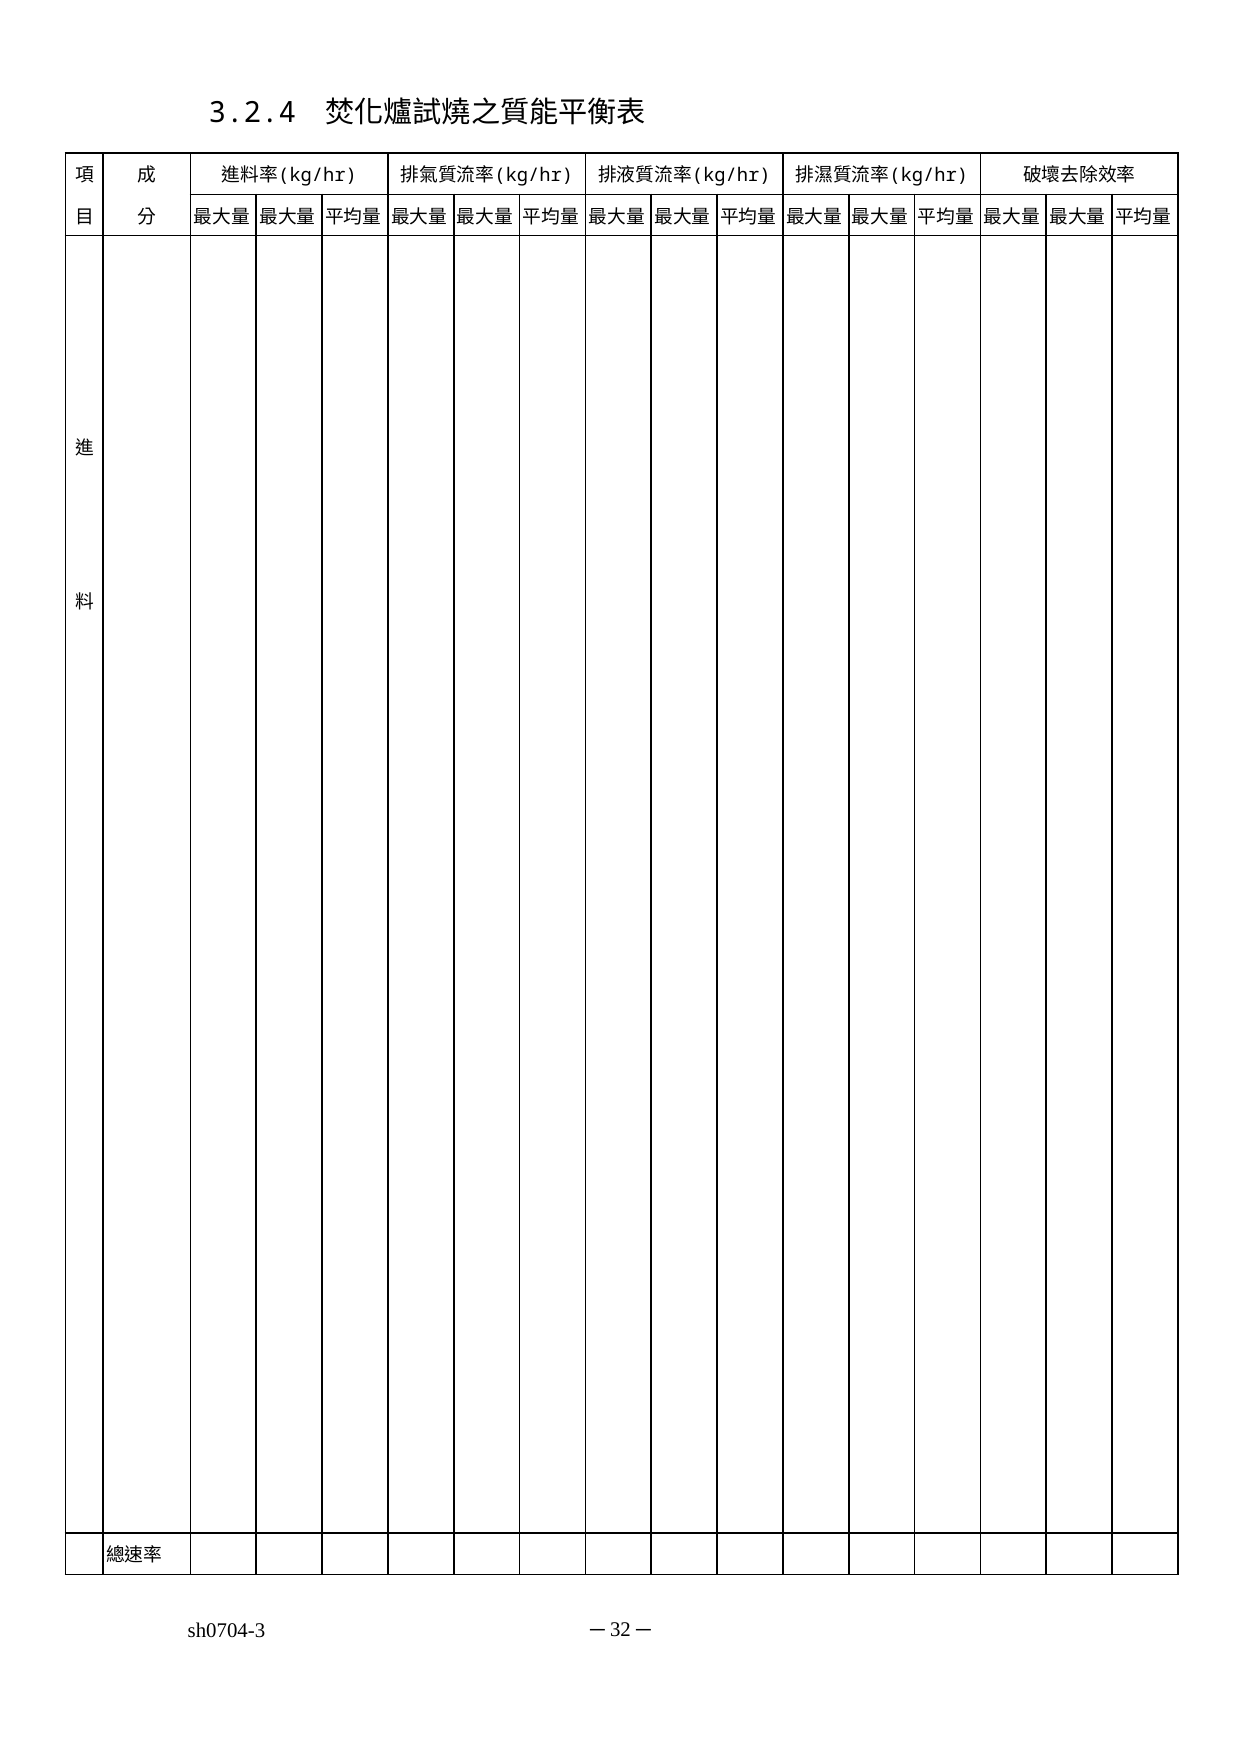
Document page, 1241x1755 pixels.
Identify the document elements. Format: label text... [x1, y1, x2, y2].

table_cell [455, 1038, 519, 1076]
table_cell [586, 274, 650, 312]
table_header 破壞去除效率 [981, 154, 1177, 193]
table_cell [323, 848, 387, 886]
table_cell [323, 962, 387, 1000]
table_cell [586, 236, 650, 274]
table_cell [586, 312, 650, 350]
table_cell [915, 658, 980, 696]
table_cell [1047, 1038, 1111, 1076]
table_cell [455, 466, 519, 504]
table_cell [784, 924, 848, 962]
table_cell [455, 772, 519, 810]
table_cell [850, 542, 914, 580]
table_cell [257, 542, 321, 580]
table_cell [981, 1228, 1045, 1266]
table_cell [191, 350, 255, 388]
table_cell [520, 658, 585, 696]
table_cell [520, 1000, 585, 1038]
table_cell [915, 1380, 980, 1418]
table_cell [784, 1000, 848, 1038]
table_cell [191, 658, 255, 696]
table_cell [191, 1266, 255, 1304]
table_cell [191, 734, 255, 772]
table_cell [1047, 426, 1111, 466]
table_cell [586, 1304, 650, 1342]
table_cell [981, 1342, 1045, 1380]
table_cell [257, 466, 321, 504]
table_cell [784, 274, 848, 312]
table_cell [784, 962, 848, 1000]
table_cell [784, 466, 848, 504]
table_cell [66, 388, 102, 426]
table_cell [389, 236, 453, 274]
table_cell [915, 466, 980, 504]
table_cell [784, 1380, 848, 1418]
table_cell [520, 1534, 585, 1573]
table_cell [520, 1304, 585, 1342]
table_cell [915, 924, 980, 962]
table_cell [257, 1190, 321, 1228]
table_cell [520, 312, 585, 350]
table_cell [191, 312, 255, 350]
table_cell [1047, 620, 1111, 658]
table_cell [1047, 504, 1111, 542]
table_cell [1113, 848, 1177, 886]
table_cell [652, 1304, 716, 1342]
table_cell [520, 962, 585, 1000]
table_cell [323, 886, 387, 924]
table_cell [191, 236, 255, 274]
table_cell [191, 542, 255, 580]
table_cell [1047, 1114, 1111, 1152]
table_cell [66, 1000, 102, 1038]
table_cell [718, 1000, 782, 1038]
table_cell [323, 1266, 387, 1304]
table_cell [104, 1456, 190, 1494]
table_cell [104, 542, 190, 580]
table_cell [389, 580, 453, 620]
table_cell [1113, 1534, 1177, 1573]
table_cell [66, 886, 102, 924]
table_cell [586, 1000, 650, 1038]
table_cell [520, 1038, 585, 1076]
table_cell [520, 886, 585, 924]
table_cell [1047, 696, 1111, 734]
table_cell [66, 1190, 102, 1228]
table_cell [323, 1190, 387, 1228]
table_cell [718, 1418, 782, 1456]
table_cell [323, 734, 387, 772]
table_cell [389, 1418, 453, 1456]
table_cell [915, 1266, 980, 1304]
table_cell [981, 1076, 1045, 1114]
table_cell [1113, 962, 1177, 1000]
table_cell [66, 542, 102, 580]
table_cell [718, 620, 782, 658]
table_cell [586, 1190, 650, 1228]
table_cell [586, 924, 650, 962]
table_cell [850, 504, 914, 542]
table_cell [1047, 848, 1111, 886]
table_cell [718, 312, 782, 350]
table_cell [104, 1494, 190, 1532]
table_cell [191, 466, 255, 504]
table_cell [104, 658, 190, 696]
table_cell [652, 1534, 716, 1573]
table_cell [1113, 542, 1177, 580]
table_cell [1047, 1228, 1111, 1266]
table_cell [652, 1266, 716, 1304]
table_cell [586, 1456, 650, 1494]
table_cell [784, 1456, 848, 1494]
table_cell [981, 1380, 1045, 1418]
table_cell [455, 1228, 519, 1266]
table_cell [652, 848, 716, 886]
table_cell [850, 620, 914, 658]
table_cell [915, 1000, 980, 1038]
table_cell [718, 1152, 782, 1190]
table_cell [586, 542, 650, 580]
table_cell [1113, 274, 1177, 312]
table_cell [1113, 504, 1177, 542]
table_cell [191, 1494, 255, 1532]
table_cell [718, 696, 782, 734]
table_cell [455, 696, 519, 734]
table_cell [1047, 236, 1111, 274]
table_cell [389, 312, 453, 350]
table_cell [981, 542, 1045, 580]
table_cell [718, 1190, 782, 1228]
table_cell [257, 274, 321, 312]
table_cell [915, 580, 980, 620]
table_cell [850, 1266, 914, 1304]
table_cell [1047, 542, 1111, 580]
table_cell [1047, 274, 1111, 312]
table_cell [718, 734, 782, 772]
table_cell [586, 580, 650, 620]
table_cell [455, 1076, 519, 1114]
table_cell [104, 772, 190, 810]
table_cell [850, 274, 914, 312]
table_cell [718, 466, 782, 504]
table_cell [586, 1342, 650, 1380]
table_cell 最大量 [389, 195, 453, 235]
table_cell [652, 1342, 716, 1380]
table_cell [520, 1190, 585, 1228]
table_cell [981, 1190, 1045, 1228]
table_cell [915, 734, 980, 772]
table_cell [323, 236, 387, 274]
table_cell [1047, 1534, 1111, 1573]
table_cell [1113, 1076, 1177, 1114]
table_cell [323, 504, 387, 542]
table_cell [1113, 388, 1177, 426]
table_cell [915, 1076, 980, 1114]
table_cell [389, 1076, 453, 1114]
table_cell [784, 848, 848, 886]
table_cell [652, 1114, 716, 1152]
table_cell [257, 1114, 321, 1152]
table_cell [455, 580, 519, 620]
table_cell [915, 542, 980, 580]
table_cell [1113, 658, 1177, 696]
table_cell [66, 658, 102, 696]
table_cell [323, 1494, 387, 1532]
table_cell [257, 620, 321, 658]
table_cell [389, 388, 453, 426]
table_cell [981, 236, 1045, 274]
table_cell [1113, 1456, 1177, 1494]
table_cell [718, 426, 782, 466]
table_cell [981, 886, 1045, 924]
table_cell [718, 1114, 782, 1152]
table_cell [455, 1380, 519, 1418]
table_cell [1047, 1190, 1111, 1228]
table_cell [981, 1266, 1045, 1304]
table_cell [323, 426, 387, 466]
table_cell [389, 1228, 453, 1266]
table_cell [718, 924, 782, 962]
table_cell [323, 772, 387, 810]
table_cell [104, 1000, 190, 1038]
table_cell [455, 658, 519, 696]
table_cell [389, 848, 453, 886]
table_cell [850, 466, 914, 504]
table_cell [1047, 1494, 1111, 1532]
table_cell [66, 1456, 102, 1494]
table_cell [66, 620, 102, 658]
table_cell 平均量 [1113, 195, 1177, 235]
table_cell [257, 504, 321, 542]
table_cell [718, 1456, 782, 1494]
table_cell [104, 886, 190, 924]
table_cell [66, 466, 102, 504]
table_cell [981, 734, 1045, 772]
table_cell [257, 962, 321, 1000]
table_cell [850, 810, 914, 848]
table_cell [652, 466, 716, 504]
table_cell 最大量 [1047, 195, 1111, 235]
table_cell [520, 1418, 585, 1456]
table_cell [191, 1152, 255, 1190]
table_cell [1113, 236, 1177, 274]
table_cell [104, 350, 190, 388]
table_cell [652, 696, 716, 734]
table_cell [191, 1228, 255, 1266]
table_cell [389, 1456, 453, 1494]
table_cell [652, 274, 716, 312]
table_cell [66, 734, 102, 772]
table_cell [66, 236, 102, 274]
table_cell [652, 924, 716, 962]
table_cell 最大量 [784, 195, 848, 235]
table_cell 最大量 [191, 195, 255, 235]
table_cell [915, 1228, 980, 1266]
table_cell [323, 1534, 387, 1573]
table_cell [652, 1380, 716, 1418]
table_cell [104, 1304, 190, 1342]
table_cell [1113, 620, 1177, 658]
table_cell [389, 504, 453, 542]
table_cell [323, 542, 387, 580]
table_cell [850, 1304, 914, 1342]
table_cell [850, 1000, 914, 1038]
table_cell [981, 274, 1045, 312]
table_cell [389, 886, 453, 924]
table_cell [1047, 580, 1111, 620]
table_cell [850, 1456, 914, 1494]
table_cell [323, 1380, 387, 1418]
table_cell [191, 810, 255, 848]
table_cell [389, 542, 453, 580]
table_cell [652, 1190, 716, 1228]
table_cell [850, 1418, 914, 1456]
table_cell [323, 1000, 387, 1038]
table_cell [104, 962, 190, 1000]
table_cell [323, 274, 387, 312]
table_cell [257, 810, 321, 848]
table_cell [784, 1114, 848, 1152]
table_cell [586, 1494, 650, 1532]
table_cell [1113, 924, 1177, 962]
table_cell [323, 1038, 387, 1076]
table_cell [520, 466, 585, 504]
table_cell [718, 1228, 782, 1266]
table_cell [850, 1342, 914, 1380]
table_cell [389, 1342, 453, 1380]
table_cell [784, 658, 848, 696]
table_cell [104, 1418, 190, 1456]
table_cell [1113, 810, 1177, 848]
table_cell [981, 388, 1045, 426]
table_cell [586, 1076, 650, 1114]
table_cell [104, 1190, 190, 1228]
table_cell [323, 312, 387, 350]
table_cell 最大量 [850, 195, 914, 235]
table_cell [784, 1190, 848, 1228]
table_cell [520, 620, 585, 658]
table_cell [981, 312, 1045, 350]
table_cell [718, 1266, 782, 1304]
table_cell [257, 1380, 321, 1418]
table_cell [915, 696, 980, 734]
table_cell [981, 810, 1045, 848]
table_cell [191, 620, 255, 658]
table_cell [389, 1114, 453, 1152]
table_cell [586, 1228, 650, 1266]
table_cell [652, 388, 716, 426]
table_cell [104, 1228, 190, 1266]
table_cell [191, 924, 255, 962]
table_cell [784, 312, 848, 350]
table_cell [389, 658, 453, 696]
table_cell [389, 924, 453, 962]
table_cell [455, 312, 519, 350]
table_cell [718, 580, 782, 620]
table_cell [389, 1534, 453, 1573]
table_cell [257, 886, 321, 924]
table_cell 最大量 [455, 195, 519, 235]
table_cell [257, 658, 321, 696]
table_cell [586, 772, 650, 810]
table_cell [1113, 772, 1177, 810]
table_cell [1113, 466, 1177, 504]
table_cell [586, 962, 650, 1000]
table_cell [455, 426, 519, 466]
table_cell [520, 1342, 585, 1380]
table_cell [915, 1494, 980, 1532]
table_cell [652, 1494, 716, 1532]
table_cell [455, 350, 519, 388]
table_cell [850, 236, 914, 274]
table_cell [455, 504, 519, 542]
table_cell [981, 1152, 1045, 1190]
table_cell [455, 810, 519, 848]
table_cell [66, 1494, 102, 1532]
table_cell [718, 1304, 782, 1342]
table_cell [981, 1494, 1045, 1532]
table_cell [784, 696, 848, 734]
table_cell [455, 1000, 519, 1038]
table_cell 最大量 [586, 195, 650, 235]
table_cell [915, 810, 980, 848]
table_cell [586, 886, 650, 924]
table_cell [257, 1152, 321, 1190]
table_header 排氣質流率(kg/hr) [389, 154, 585, 193]
table_cell [389, 1152, 453, 1190]
table_cell [652, 734, 716, 772]
table_cell [652, 1228, 716, 1266]
table_cell [718, 1076, 782, 1114]
table_cell [323, 350, 387, 388]
table_cell [915, 1534, 980, 1573]
table_cell [389, 1190, 453, 1228]
table_cell [1047, 810, 1111, 848]
table_cell [1047, 1304, 1111, 1342]
table_cell [1047, 658, 1111, 696]
table_cell [1047, 886, 1111, 924]
table_cell [1113, 1342, 1177, 1380]
table_cell [652, 1456, 716, 1494]
table_cell [981, 696, 1045, 734]
table_cell [850, 1534, 914, 1573]
table_cell [784, 236, 848, 274]
table_cell [586, 658, 650, 696]
table_cell [104, 1380, 190, 1418]
table_cell [981, 1456, 1045, 1494]
table_cell [389, 1380, 453, 1418]
table_cell [784, 1342, 848, 1380]
table_cell [104, 810, 190, 848]
table_cell [455, 848, 519, 886]
table_cell [520, 1228, 585, 1266]
table_cell [191, 772, 255, 810]
table_cell [586, 504, 650, 542]
table_cell [520, 388, 585, 426]
table_cell [455, 1152, 519, 1190]
table_cell [257, 848, 321, 886]
table_cell [1047, 1456, 1111, 1494]
table_cell [1113, 696, 1177, 734]
table_cell [66, 772, 102, 810]
table_cell [104, 848, 190, 886]
table_cell [1047, 466, 1111, 504]
table_cell [652, 810, 716, 848]
table_cell [915, 350, 980, 388]
table_cell [191, 886, 255, 924]
table_cell [586, 350, 650, 388]
table_cell [455, 1342, 519, 1380]
table_cell [104, 426, 190, 466]
table_cell [323, 1342, 387, 1380]
table_cell [784, 1304, 848, 1342]
table_cell [1047, 388, 1111, 426]
table_cell [104, 580, 190, 620]
table_cell [66, 1038, 102, 1076]
table_cell [981, 658, 1045, 696]
table_cell [784, 810, 848, 848]
table_cell [850, 1380, 914, 1418]
table_cell [455, 542, 519, 580]
table_cell [455, 962, 519, 1000]
table_cell [323, 1304, 387, 1342]
table_cell [389, 1000, 453, 1038]
table_cell [652, 580, 716, 620]
table_cell [981, 1114, 1045, 1152]
table_cell [389, 696, 453, 734]
table_cell [66, 1228, 102, 1266]
table_cell [1113, 350, 1177, 388]
table_cell 平均量 [718, 195, 782, 235]
table_cell [784, 542, 848, 580]
table_cell [389, 466, 453, 504]
table_cell [718, 1534, 782, 1573]
table_cell [323, 1076, 387, 1114]
table_cell [455, 1266, 519, 1304]
table_cell [191, 1000, 255, 1038]
table_cell [323, 924, 387, 962]
table_cell [389, 426, 453, 466]
table_cell [1113, 734, 1177, 772]
table_cell [104, 274, 190, 312]
table_cell [586, 1418, 650, 1456]
table_cell 總速率 [104, 1534, 190, 1573]
table_cell [652, 658, 716, 696]
table_cell [915, 426, 980, 466]
table_cell [718, 658, 782, 696]
table_cell [66, 1418, 102, 1456]
table_cell [1047, 1266, 1111, 1304]
table_cell [586, 426, 650, 466]
table_cell [389, 1494, 453, 1532]
table_cell [718, 350, 782, 388]
table_cell [455, 1494, 519, 1532]
table_cell [1113, 312, 1177, 350]
table_cell [520, 810, 585, 848]
table_cell [66, 504, 102, 542]
table_cell [586, 810, 650, 848]
table_cell [915, 1418, 980, 1456]
table_cell [520, 504, 585, 542]
table_cell [915, 388, 980, 426]
table_cell [257, 924, 321, 962]
table_cell [586, 1380, 650, 1418]
table_cell 最大量 [981, 195, 1045, 235]
table_cell [652, 772, 716, 810]
table_cell [257, 350, 321, 388]
table_cell [652, 350, 716, 388]
table_cell [66, 1304, 102, 1342]
table_cell [718, 542, 782, 580]
table_cell [520, 924, 585, 962]
table_cell [455, 1534, 519, 1573]
table_cell [389, 772, 453, 810]
table_cell [1113, 1418, 1177, 1456]
table_cell [784, 1228, 848, 1266]
table_cell [389, 620, 453, 658]
table_cell [389, 1304, 453, 1342]
table_cell [66, 1534, 102, 1573]
table_cell [455, 734, 519, 772]
table_cell [718, 772, 782, 810]
table_cell [191, 1456, 255, 1494]
table_cell [652, 1000, 716, 1038]
table_cell [191, 1418, 255, 1456]
table_cell [652, 312, 716, 350]
table_cell [191, 1190, 255, 1228]
table_cell 分 [104, 194, 190, 235]
table_cell [191, 388, 255, 426]
table_cell [520, 772, 585, 810]
table_cell [191, 1038, 255, 1076]
table_cell 最大量 [257, 195, 321, 235]
table_cell [323, 1228, 387, 1266]
table_cell [784, 350, 848, 388]
table_cell [191, 274, 255, 312]
table_cell [915, 620, 980, 658]
table_header 成 [104, 154, 190, 193]
table_cell [784, 1494, 848, 1532]
table_cell [191, 1114, 255, 1152]
table_cell [191, 1076, 255, 1114]
table_cell [257, 1304, 321, 1342]
table_cell [191, 1342, 255, 1380]
table_cell [1113, 886, 1177, 924]
table_cell [389, 350, 453, 388]
table_cell [1113, 1114, 1177, 1152]
table_cell [520, 1152, 585, 1190]
table_cell [718, 1038, 782, 1076]
table_cell [850, 388, 914, 426]
table_cell [66, 350, 102, 388]
table_cell [784, 772, 848, 810]
table_cell [104, 1114, 190, 1152]
table_cell [850, 1494, 914, 1532]
table_cell [784, 620, 848, 658]
table_cell [850, 886, 914, 924]
table_cell [718, 1494, 782, 1532]
table_cell [652, 1418, 716, 1456]
table_cell [586, 1266, 650, 1304]
table_cell [915, 1342, 980, 1380]
table_cell [850, 580, 914, 620]
table_cell [915, 886, 980, 924]
table_cell [257, 312, 321, 350]
table_cell [191, 580, 255, 620]
table_cell [981, 580, 1045, 620]
table_cell [850, 734, 914, 772]
table_cell [389, 1038, 453, 1076]
table_cell [66, 848, 102, 886]
table_cell [66, 696, 102, 734]
table_header 排濕質流率(kg/hr) [784, 154, 980, 193]
table_cell [1047, 772, 1111, 810]
table_cell [520, 734, 585, 772]
table_cell 進 [66, 426, 102, 466]
table_cell [915, 1304, 980, 1342]
table_cell [1113, 580, 1177, 620]
table_cell [257, 734, 321, 772]
table_cell 目 [66, 194, 102, 235]
table_cell [850, 924, 914, 962]
table_cell [718, 848, 782, 886]
table_cell [915, 848, 980, 886]
table_cell [586, 1152, 650, 1190]
table_cell [586, 388, 650, 426]
table_cell [1047, 1000, 1111, 1038]
table_cell [915, 1190, 980, 1228]
table_cell [784, 1152, 848, 1190]
table_cell [1047, 1152, 1111, 1190]
table_cell [323, 580, 387, 620]
table_cell [652, 1038, 716, 1076]
table_cell [850, 658, 914, 696]
table_cell [520, 1266, 585, 1304]
table_cell [323, 696, 387, 734]
table_cell 平均量 [520, 195, 585, 235]
table_cell [1113, 1266, 1177, 1304]
table_cell [652, 542, 716, 580]
table_cell [718, 962, 782, 1000]
table_cell [191, 1380, 255, 1418]
table_cell [323, 1152, 387, 1190]
table_cell [784, 1038, 848, 1076]
table_header 排液質流率(kg/hr) [586, 154, 782, 193]
table_cell [850, 962, 914, 1000]
table_cell [191, 962, 255, 1000]
table_cell [323, 658, 387, 696]
table_cell [784, 504, 848, 542]
table_cell [981, 350, 1045, 388]
table_cell [1113, 1380, 1177, 1418]
table_cell [520, 350, 585, 388]
table_cell [850, 696, 914, 734]
table_cell [66, 1114, 102, 1152]
table_cell [652, 620, 716, 658]
table_cell [257, 1076, 321, 1114]
table_cell [104, 1038, 190, 1076]
table_cell [915, 274, 980, 312]
table_cell [915, 1456, 980, 1494]
table_cell [1047, 1418, 1111, 1456]
table_cell [915, 504, 980, 542]
table_cell [981, 1038, 1045, 1076]
table_cell [718, 810, 782, 848]
table_cell [586, 734, 650, 772]
table_cell [981, 1418, 1045, 1456]
table_cell [104, 1342, 190, 1380]
table_cell [981, 848, 1045, 886]
table_cell 平均量 [323, 195, 387, 235]
table_cell [520, 1494, 585, 1532]
table_cell [520, 1456, 585, 1494]
table_cell [323, 1418, 387, 1456]
table_cell [257, 388, 321, 426]
table_cell [981, 962, 1045, 1000]
table_cell [104, 1266, 190, 1304]
table_cell [784, 1418, 848, 1456]
table_cell [104, 734, 190, 772]
table_cell [1047, 1380, 1111, 1418]
table_cell [257, 426, 321, 466]
table_cell [257, 580, 321, 620]
table_cell [981, 924, 1045, 962]
table_cell [718, 886, 782, 924]
table_cell [1113, 1152, 1177, 1190]
table_cell [455, 620, 519, 658]
text 3.2.4 焚化爐試燒之質能平衡表 [150, 89, 1090, 131]
table_cell [586, 848, 650, 886]
table_cell [257, 696, 321, 734]
table_cell [191, 696, 255, 734]
table_cell [455, 924, 519, 962]
table_cell [1113, 1038, 1177, 1076]
table_cell [66, 274, 102, 312]
table_cell [323, 1456, 387, 1494]
table_cell [784, 426, 848, 466]
table_cell [257, 1038, 321, 1076]
table_cell [66, 810, 102, 848]
table_cell [66, 312, 102, 350]
table_cell [323, 810, 387, 848]
table_cell [257, 772, 321, 810]
table_cell [455, 1190, 519, 1228]
table_cell [1113, 1000, 1177, 1038]
table_cell [520, 580, 585, 620]
table_cell [455, 886, 519, 924]
table_cell [104, 620, 190, 658]
table_cell [850, 312, 914, 350]
table_cell [66, 1152, 102, 1190]
table_cell [104, 1152, 190, 1190]
table_cell [652, 236, 716, 274]
table_cell [323, 388, 387, 426]
table_cell [850, 1152, 914, 1190]
table_cell [520, 274, 585, 312]
table_cell [981, 1304, 1045, 1342]
table_cell 平均量 [915, 195, 980, 235]
table_cell [257, 1534, 321, 1573]
table_cell [323, 1114, 387, 1152]
table_cell [323, 620, 387, 658]
table_cell [455, 1418, 519, 1456]
table_cell [104, 466, 190, 504]
table_cell [257, 236, 321, 274]
table_cell [850, 1076, 914, 1114]
table_cell [652, 1152, 716, 1190]
table_cell [850, 772, 914, 810]
table_cell 最大量 [652, 195, 716, 235]
table_cell [191, 1304, 255, 1342]
table_cell [1047, 734, 1111, 772]
table_cell [257, 1456, 321, 1494]
table_cell [257, 1266, 321, 1304]
table_cell [520, 696, 585, 734]
table_cell [784, 886, 848, 924]
table_cell [104, 924, 190, 962]
table_cell [784, 1266, 848, 1304]
table_cell [257, 1494, 321, 1532]
table_cell [191, 848, 255, 886]
table_cell [104, 504, 190, 542]
table_cell [389, 810, 453, 848]
table_cell [981, 772, 1045, 810]
table_cell [1047, 312, 1111, 350]
table_cell [520, 426, 585, 466]
table_cell [455, 1456, 519, 1494]
table_cell [66, 1380, 102, 1418]
table_cell [981, 466, 1045, 504]
table_cell [1113, 1304, 1177, 1342]
table_cell [455, 1114, 519, 1152]
table_cell [191, 1534, 255, 1573]
table_cell [784, 734, 848, 772]
table_cell [718, 1380, 782, 1418]
table_header 進料率(kg/hr) [191, 154, 387, 193]
table_cell [455, 274, 519, 312]
table_cell [652, 504, 716, 542]
table_header 項 [66, 154, 102, 193]
table_cell [915, 312, 980, 350]
table_cell [586, 1038, 650, 1076]
table_cell [850, 1228, 914, 1266]
table_cell [104, 236, 190, 274]
table_cell [850, 1038, 914, 1076]
table_cell [1047, 924, 1111, 962]
table_cell [520, 848, 585, 886]
table_cell [981, 504, 1045, 542]
table_cell [850, 1190, 914, 1228]
table_cell [104, 1076, 190, 1114]
table_cell [66, 1266, 102, 1304]
table_cell [323, 466, 387, 504]
table_cell [104, 696, 190, 734]
table_cell [652, 426, 716, 466]
table_cell [784, 1076, 848, 1114]
table_cell [652, 962, 716, 1000]
table_cell [784, 580, 848, 620]
table_cell [66, 1342, 102, 1380]
table_cell [915, 962, 980, 1000]
table_cell [850, 848, 914, 886]
table_cell [652, 1076, 716, 1114]
table_cell [191, 504, 255, 542]
table_cell [104, 312, 190, 350]
table_cell [1047, 350, 1111, 388]
table_cell [257, 1342, 321, 1380]
table_cell [718, 274, 782, 312]
table_cell [1047, 1342, 1111, 1380]
table_cell [520, 236, 585, 274]
table_cell [915, 1152, 980, 1190]
table_cell [1047, 1076, 1111, 1114]
table_cell [104, 388, 190, 426]
table_cell [981, 426, 1045, 466]
table_cell [257, 1000, 321, 1038]
table_cell [1047, 962, 1111, 1000]
table_cell [455, 236, 519, 274]
table_cell [455, 1304, 519, 1342]
table_cell [718, 504, 782, 542]
table_cell [586, 1114, 650, 1152]
table_cell [520, 1114, 585, 1152]
table_cell [520, 1076, 585, 1114]
table_cell [586, 1534, 650, 1573]
table_cell [586, 620, 650, 658]
table_cell 料 [66, 580, 102, 620]
table_cell [455, 388, 519, 426]
table_cell [66, 962, 102, 1000]
table_cell [915, 1038, 980, 1076]
table_cell [1113, 1190, 1177, 1228]
table_cell [586, 696, 650, 734]
table_cell [850, 1114, 914, 1152]
table_cell [981, 620, 1045, 658]
table_cell [191, 426, 255, 466]
table_cell [850, 426, 914, 466]
table_cell [718, 236, 782, 274]
table_cell [784, 1534, 848, 1573]
table_cell [1113, 1228, 1177, 1266]
table_cell [652, 886, 716, 924]
table_cell [915, 236, 980, 274]
table_cell [66, 924, 102, 962]
table_cell [257, 1228, 321, 1266]
table_cell [520, 542, 585, 580]
table_cell [66, 1076, 102, 1114]
table_cell [718, 1342, 782, 1380]
table_cell [389, 734, 453, 772]
table_cell [981, 1000, 1045, 1038]
table_cell [915, 772, 980, 810]
table_cell [1113, 1494, 1177, 1532]
table_cell [586, 466, 650, 504]
table_cell [389, 274, 453, 312]
table_cell [389, 1266, 453, 1304]
table_cell [915, 1114, 980, 1152]
table_cell [1113, 426, 1177, 466]
table_cell [718, 388, 782, 426]
table_cell [389, 962, 453, 1000]
table_cell [257, 1418, 321, 1456]
table_cell [784, 388, 848, 426]
table_cell [981, 1534, 1045, 1573]
table_cell [850, 350, 914, 388]
table_cell [520, 1380, 585, 1418]
